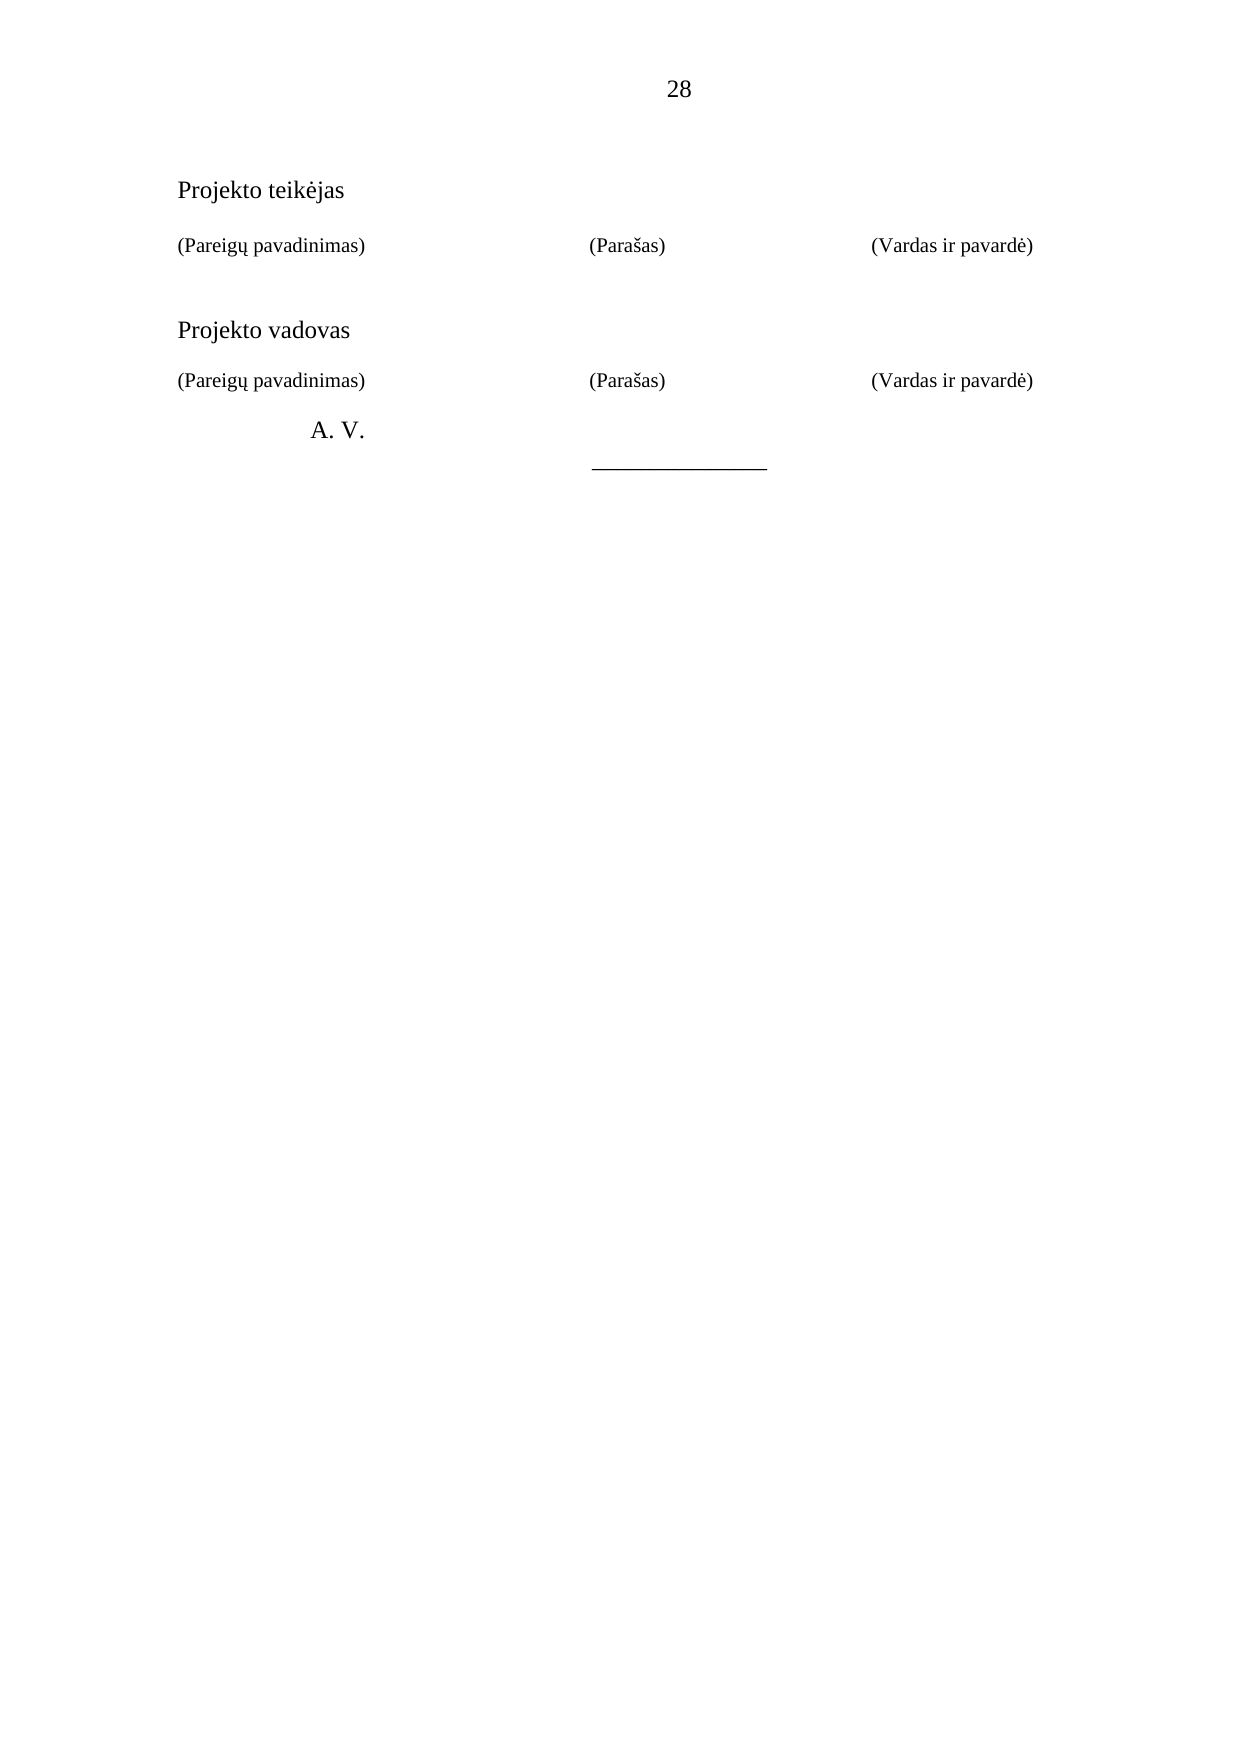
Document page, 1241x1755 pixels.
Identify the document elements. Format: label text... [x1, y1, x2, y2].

text (Pareigų pavadinimas) (Parašas) (Vardas ir pavardė) [177, 367, 1181, 392]
text (Pareigų pavadinimas) (Parašas) (Vardas ir pavardė) [177, 233, 1181, 257]
text Projekto teikėjas [177, 176, 1181, 204]
text A. V. [236, 416, 1181, 444]
text Projekto vadovas [177, 315, 1181, 343]
text ______________ [177, 444, 1181, 473]
